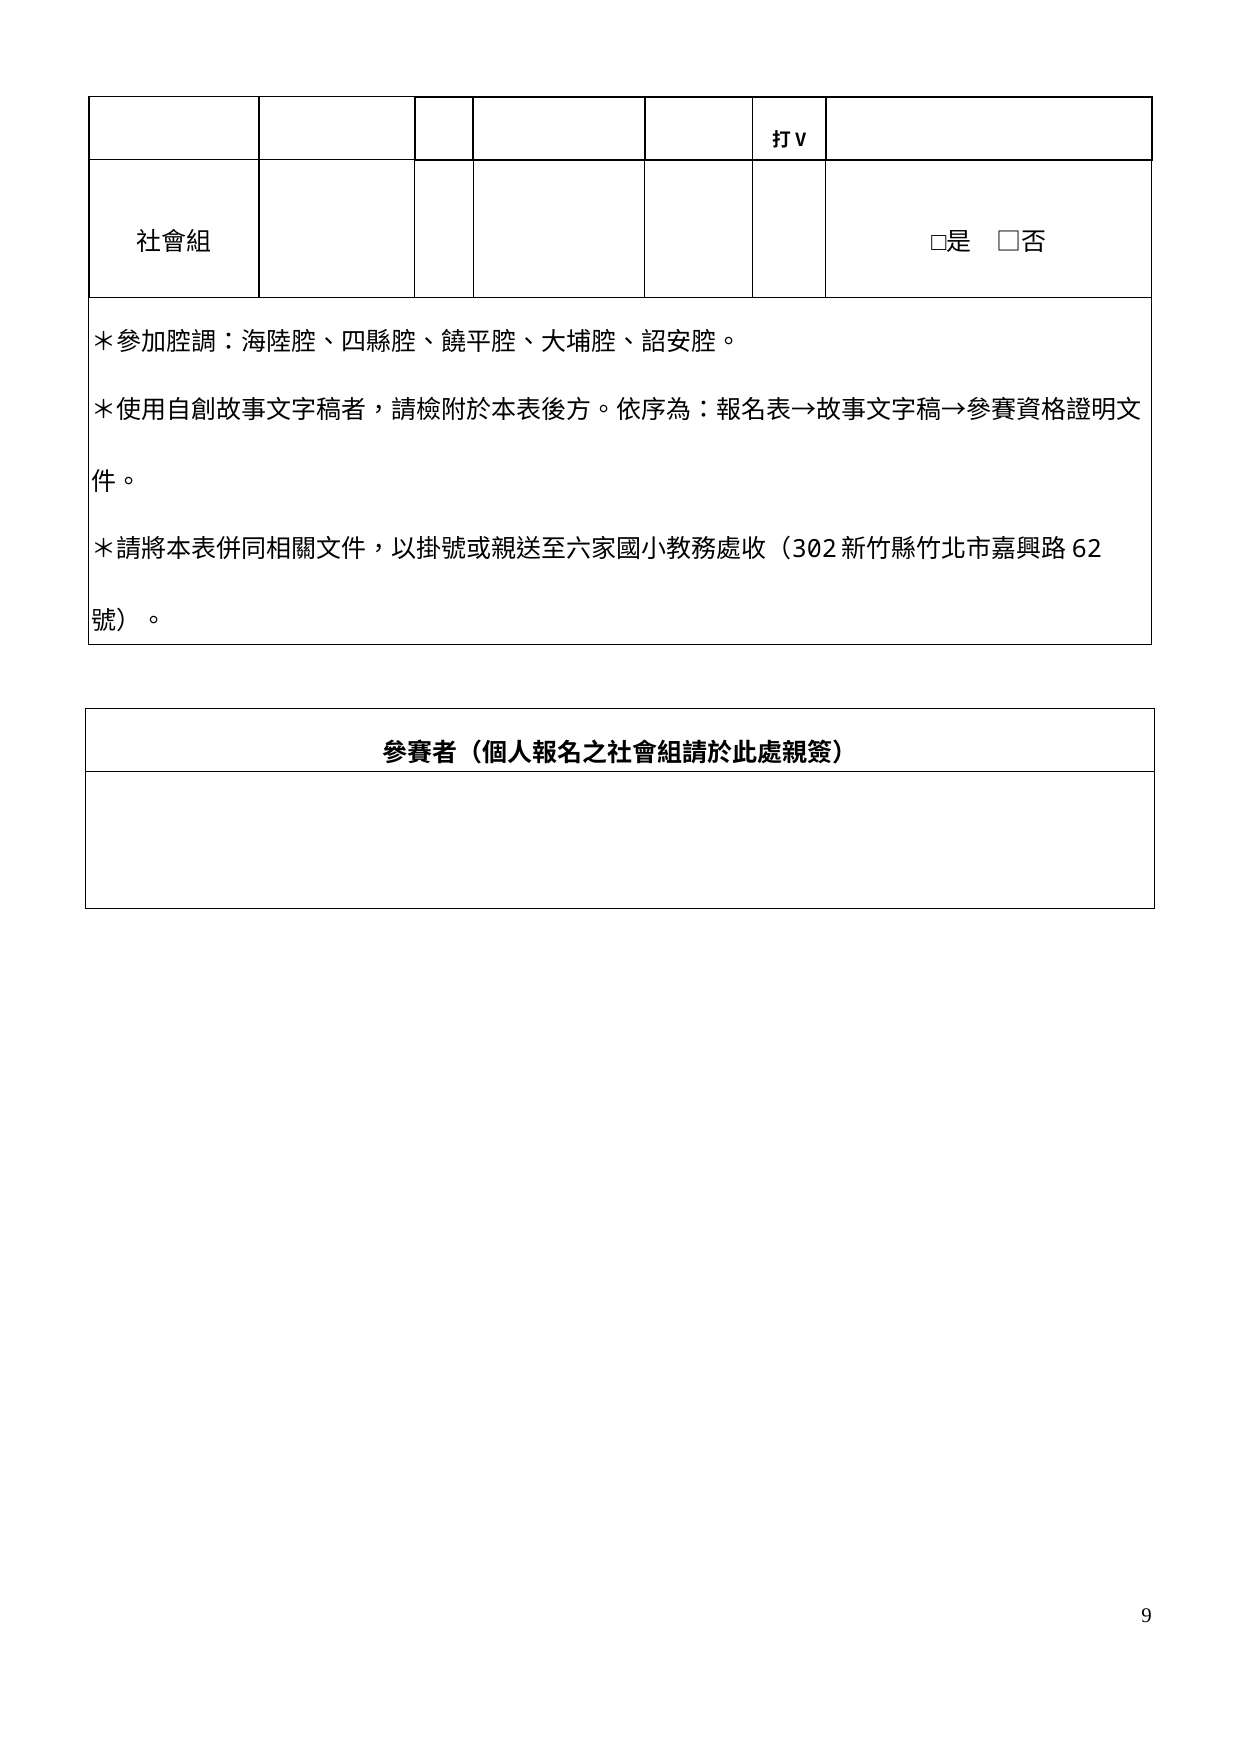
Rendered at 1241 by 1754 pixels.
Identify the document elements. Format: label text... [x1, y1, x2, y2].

table_cell □是 □否 [826, 161, 1151, 297]
table_cell [260, 97, 414, 159]
table_cell [260, 160, 414, 297]
table_cell [474, 161, 644, 297]
table_cell [86, 772, 1154, 908]
table_header 參賽者（個人報名之社會組請於此處親簽） [86, 709, 1154, 771]
table_cell [753, 161, 825, 297]
table_cell [416, 98, 472, 159]
table_cell ＊參加腔調：海陸腔、四縣腔、饒平腔、大埔腔、詔安腔。 ＊使用自創故事文字稿者，請檢附於本表後方。依序為：報名表→故事文字稿→參賽資格證明文件。 ＊請將本表併同相關文件，以掛號或親送至六家國小教務處收（302新竹縣竹北市嘉興路62號）。 [89, 298, 1151, 644]
table_cell 社會組 [90, 160, 258, 297]
table_cell [645, 161, 752, 297]
table_cell [415, 161, 473, 297]
table_cell [90, 97, 258, 159]
table_cell [646, 98, 752, 159]
table_cell [474, 98, 644, 159]
table_cell 打V [753, 98, 825, 159]
table_cell [827, 98, 1151, 159]
